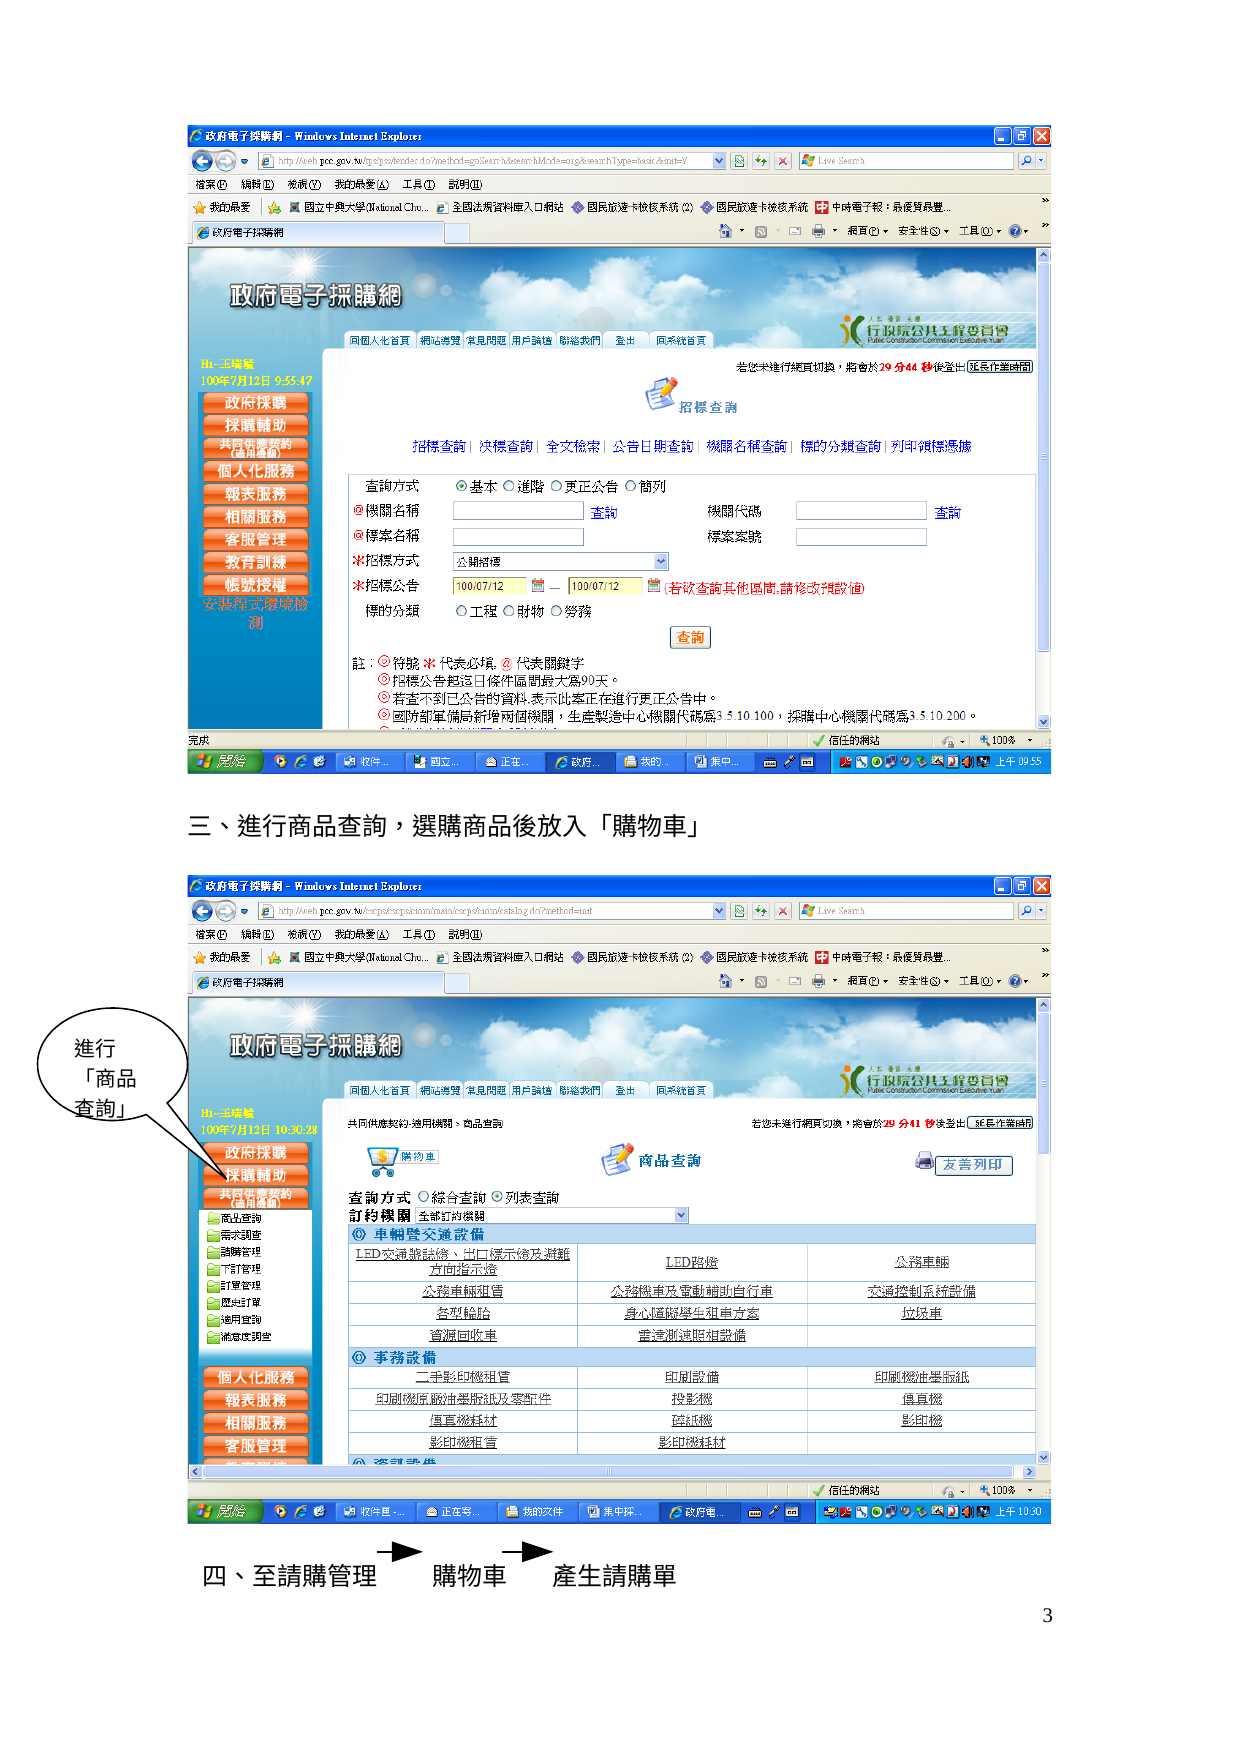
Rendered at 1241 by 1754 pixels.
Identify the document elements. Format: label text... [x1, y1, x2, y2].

text 四、至請購管理 購物車 產生請購單 [187, 1533, 1053, 1596]
text 三、進行商品查詢，選購商品後放入「購物車」 [187, 783, 1053, 1533]
text [187, 96, 1053, 783]
